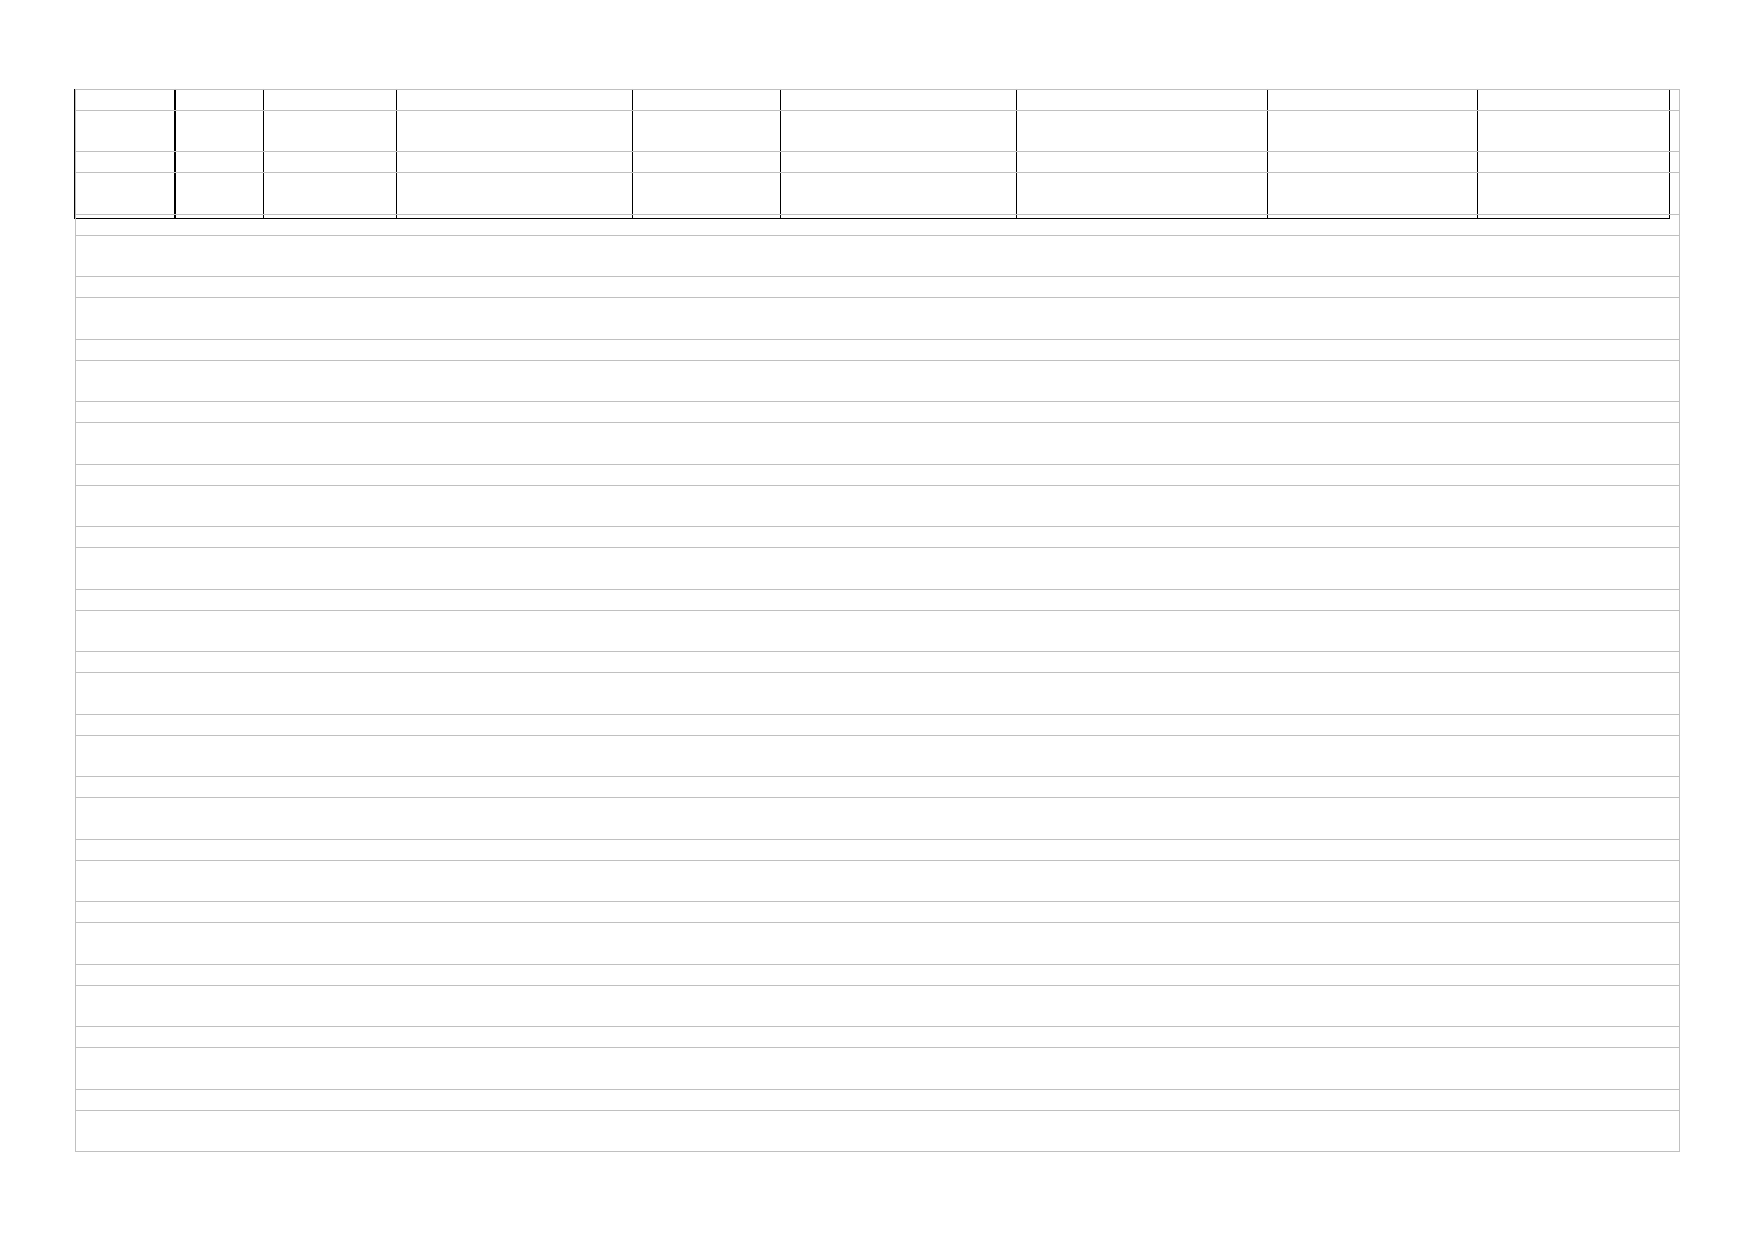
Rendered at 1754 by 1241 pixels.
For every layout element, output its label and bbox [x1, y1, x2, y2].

table_cell [264, 90, 396, 110]
table_cell [1268, 111, 1477, 151]
table_cell [1478, 173, 1669, 214]
table_cell [781, 111, 1016, 151]
table_cell [397, 111, 632, 151]
table_cell [781, 90, 1016, 110]
table_cell [76, 173, 174, 214]
table_cell [1478, 90, 1669, 110]
table_cell [633, 111, 780, 151]
table_cell [76, 152, 174, 172]
table_cell [1017, 90, 1267, 110]
table_cell [397, 90, 632, 110]
table_cell [1017, 111, 1267, 151]
table_cell [176, 152, 263, 172]
table_cell [1268, 90, 1477, 110]
table_cell [176, 173, 263, 214]
table_cell [264, 173, 396, 214]
table_cell [264, 111, 396, 151]
table_cell [397, 152, 632, 172]
table_cell [1478, 152, 1669, 172]
table_cell [1017, 152, 1267, 172]
table_cell [1017, 173, 1267, 214]
table_cell [397, 173, 632, 214]
table_cell [633, 173, 780, 214]
table_cell [781, 152, 1016, 172]
table_cell [781, 173, 1016, 214]
table_cell [633, 90, 780, 110]
table_cell [1268, 173, 1477, 214]
table_cell [176, 90, 263, 110]
table_cell [76, 111, 174, 151]
table_cell [1268, 152, 1477, 172]
table_cell [633, 152, 780, 172]
table_cell [176, 111, 263, 151]
table_cell [264, 152, 396, 172]
table_cell [76, 90, 174, 110]
table_cell [1478, 111, 1669, 151]
